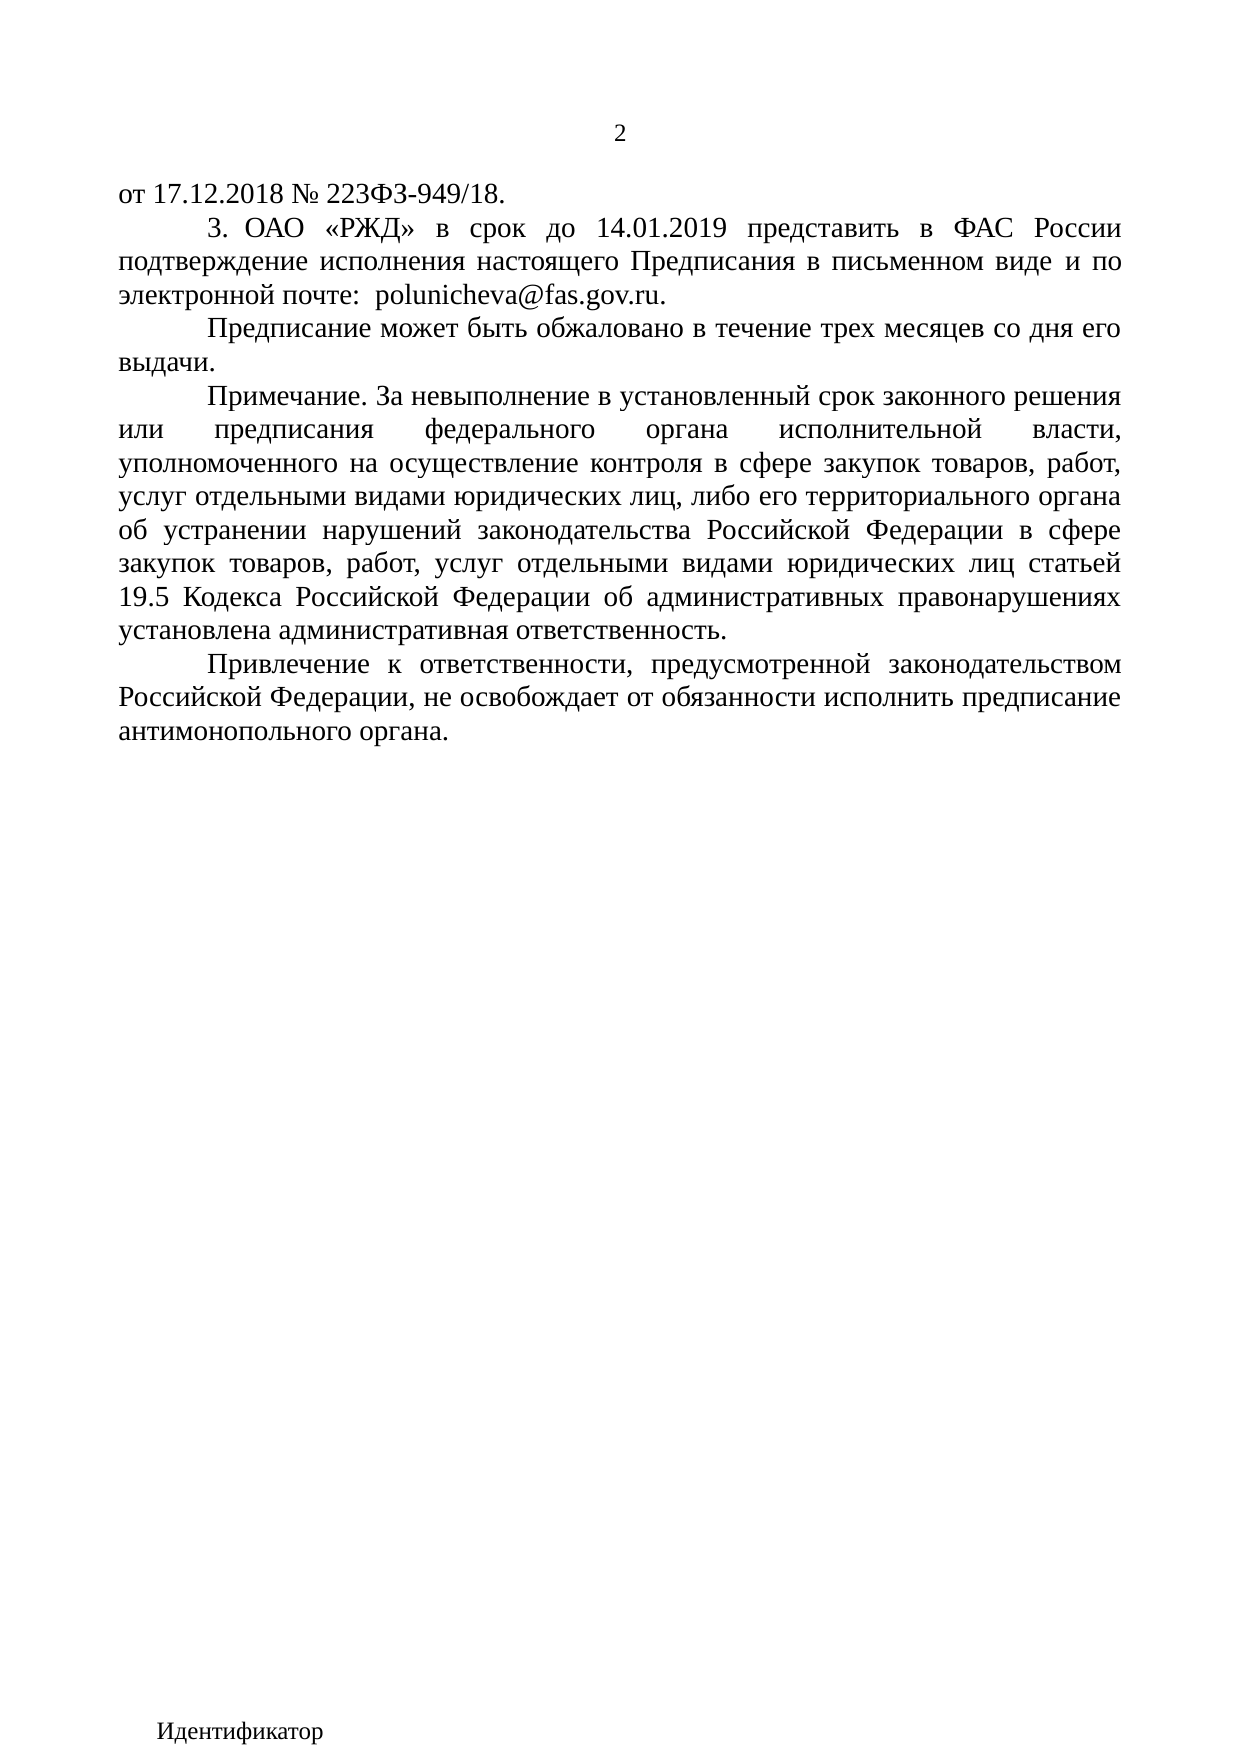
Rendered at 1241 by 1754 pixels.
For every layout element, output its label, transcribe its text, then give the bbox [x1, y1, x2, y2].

list от 17.12.2018 № 223ФЗ-949/18. [118, 176, 1122, 210]
text Предписание может быть обжаловано в течение трех месяцев со дня его выдачи. [118, 311, 1122, 378]
text Привлечение к ответственности, предусмотренной законодательством Российской Федерации, не освобождает от обязанности исполнить предписание антимонопольного органа. [118, 646, 1122, 747]
text Примечание. За невыполнение в установленный срок законного решения или предписания федерального органа исполнительной власти, уполномоченного на осуществление контроля в сфере закупок товаров, работ, услуг отдельными видами юридических лиц, либо его территориального органа об устранении нарушений законодательства Российской Федерации в сфере закупок товаров, работ, услуг отдельными видами юридических лиц статьей 19.5 Кодекса Российской Федерации об административных правонарушениях установлена административная ответственность. [118, 378, 1122, 646]
list ОАО «РЖД» в срок до 14.01.2019 представить в ФАС России подтверждение исполнения настоящего Предписания в письменном виде и по электронной почте: polunicheva@fas.gov.ru. [118, 210, 1122, 311]
